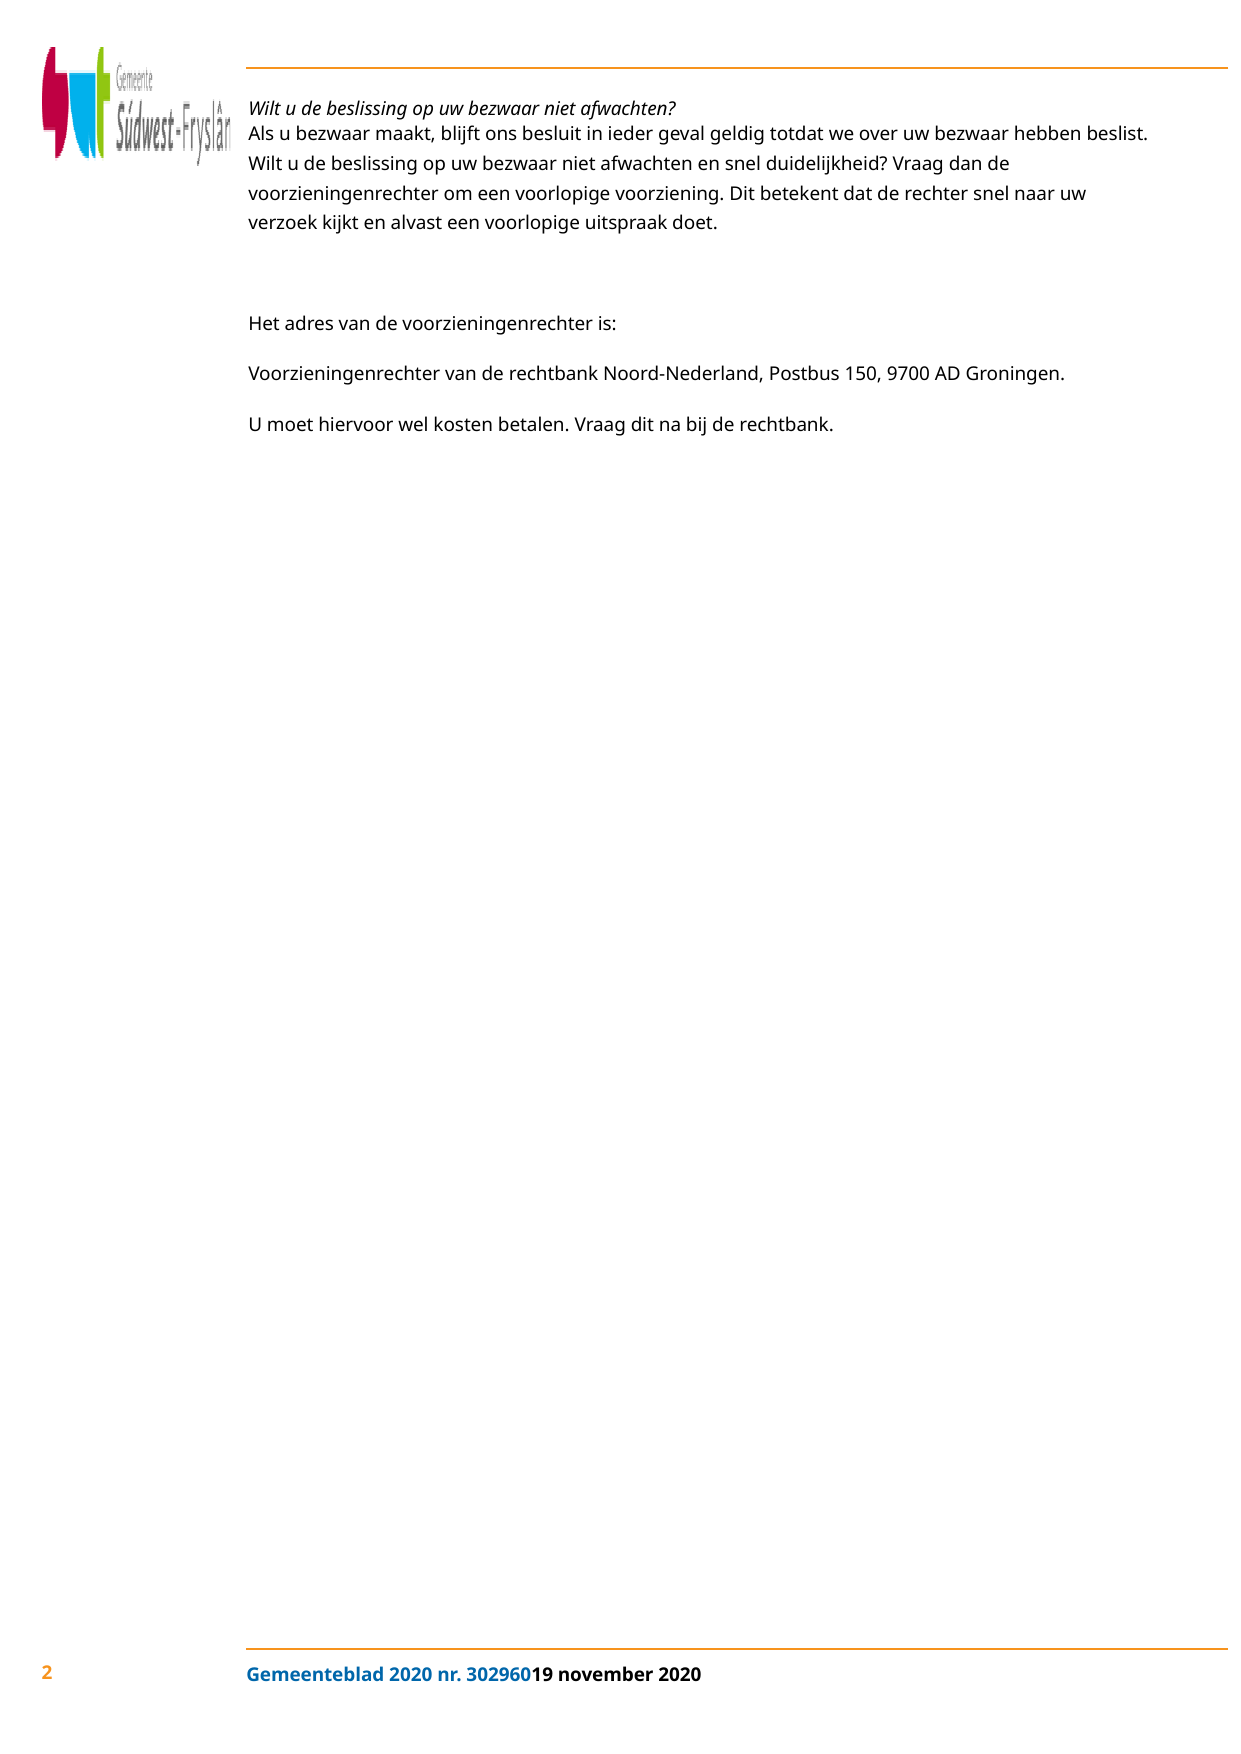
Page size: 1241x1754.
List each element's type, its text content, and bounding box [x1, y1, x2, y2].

text U moet hiervoor wel kosten betalen. Vraag dit na bij de rechtbank. [248, 411, 1152, 437]
text Wilt u de beslissing op uw bezwaar niet afwachten? [248, 95, 1152, 121]
text Voorzieningenrechter van de rechtbank Noord-Nederland, Postbus 150, 9700 AD Groningen. [248, 361, 1152, 386]
text Als u bezwaar maakt, blijft ons besluit in ieder geval geldig totdat we over uw bezwaar hebben beslist. Wilt u de beslissing op uw bezwaar niet afwachten en snel duidelijkheid? Vraag dan de voorzieningenrechter om een voorlopige voorziening. Dit betekent dat de rechter snel naar uw verzoek kijkt en alvast een voorlopige uitspraak doet. [248, 121, 1152, 235]
text Het adres van de voorzieningenrechter is: [248, 310, 1152, 336]
picture [41, 47, 231, 172]
